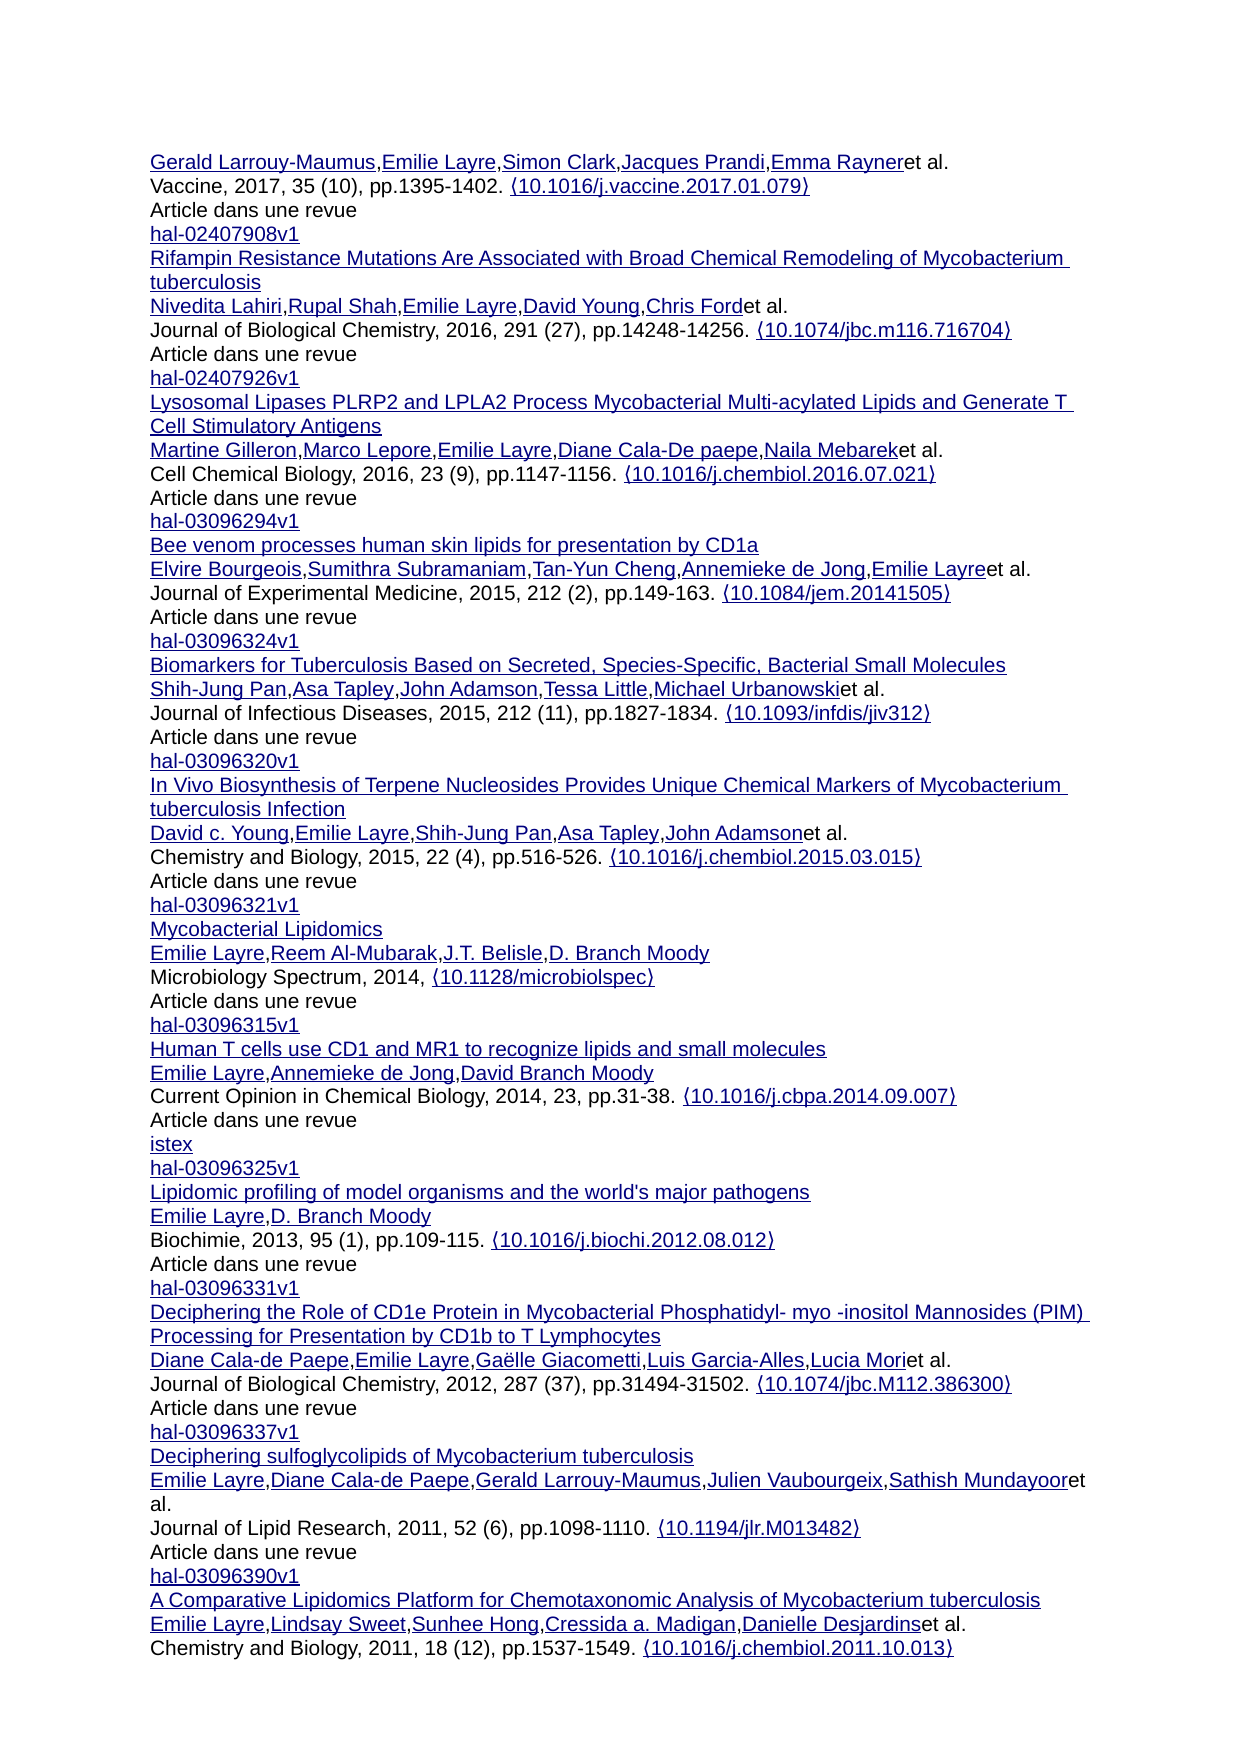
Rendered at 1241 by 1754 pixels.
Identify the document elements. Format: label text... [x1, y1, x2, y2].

table_cell Mycobacterial Lipidomics Emilie Layre,Reem Al-Mubarak,J.T. Belisle,D. Branch Moody Microbiology Spectrum, 2014, ⟨10.1128/microbiolspec⟩ Article dans une revue hal-03096315v1 [150, 917, 1090, 1036]
table_cell Deciphering the Role of CD1e Protein in Mycobacterial Phosphatidyl- myo -inositol Mannosides (PIM) [150, 1300, 1090, 1321]
table_cell Bee venom processes human skin lipids for presentation by CD1a Elvire Bourgeois,Sumithra Subramaniam,Tan-Yun Cheng,Annemieke de Jong,Emilie Layreet al. Journal of Experimental Medicine, 2015, 212 (2), pp.149-163. ⟨10.1084/jem.20141505⟩ Article dans une revue hal-03096324v1 [150, 533, 1090, 653]
table_cell Deciphering sulfoglycolipids of Mycobacterium tuberculosis Emilie Layre,Diane Cala-de Paepe,Gerald Larrouy-Maumus,Julien Vaubourgeix,Sathish Mundayooret al. Journal of Lipid Research, 2011, 52 (6), pp.1098-1110. ⟨10.1194/jlr.M013482⟩ Article dans une revue hal-03096390v1 [150, 1444, 1090, 1587]
table_cell A Comparative Lipidomics Platform for Chemotaxonomic Analysis of Mycobacterium tuberculosis Emilie Layre,Lindsay Sweet,Sunhee Hong,Cressida a. Madigan,Danielle Desjardinset al. Chemistry and Biology, 2011, 18 (12), pp.1537-1549. ⟨10.1016/j.chembiol.2011.10.013⟩ [150, 1588, 1090, 1659]
table_cell Processing for Presentation by CD1b to T Lymphocytes Diane Cala-de Paepe,Emilie Layre,Gaëlle Giacometti,Luis Garcia-Alles,Lucia Moriet al. Journal of Biological Chemistry, 2012, 287 (37), pp.31494-31502. ⟨10.1074/jbc.M112.386300⟩ Article dans une revue hal-03096337v1 [150, 1322, 1090, 1444]
table_cell Gerald Larrouy-Maumus,Emilie Layre,Simon Clark,Jacques Prandi,Emma Rayneret al. Vaccine, 2017, 35 (10), pp.1395-1402. ⟨10.1016/j.vaccine.2017.01.079⟩ Article dans une revue hal-02407908v1 [150, 150, 1090, 246]
table_cell Lysosomal Lipases PLRP2 and LPLA2 Process Mycobacterial Multi-acylated Lipids and Generate T Cell Stimulatory Antigens Martine Gilleron,Marco Lepore,Emilie Layre,Diane Cala-De paepe,Naila Mebareket al. Cell Chemical Biology, 2016, 23 (9), pp.1147-1156. ⟨10.1016/j.chembiol.2016.07.021⟩ Article dans une revue hal-03096294v1 [150, 390, 1090, 533]
table_cell In Vivo Biosynthesis of Terpene Nucleosides Provides Unique Chemical Markers of Mycobacterium tuberculosis Infection David c. Young,Emilie Layre,Shih-Jung Pan,Asa Tapley,John Adamsonet al. Chemistry and Biology, 2015, 22 (4), pp.516-526. ⟨10.1016/j.chembiol.2015.03.015⟩ Article dans une revue hal-03096321v1 [150, 773, 1090, 917]
table_cell Human T cells use CD1 and MR1 to recognize lipids and small molecules Emilie Layre,Annemieke de Jong,David Branch Moody Current Opinion in Chemical Biology, 2014, 23, pp.31-38. ⟨10.1016/j.cbpa.2014.09.007⟩ Article dans une revue istex hal-03096325v1 [150, 1036, 1090, 1180]
table_cell Rifampin Resistance Mutations Are Associated with Broad Chemical Remodeling of Mycobacterium tuberculosis Nivedita Lahiri,Rupal Shah,Emilie Layre,David Young,Chris Fordet al. Journal of Biological Chemistry, 2016, 291 (27), pp.14248-14256. ⟨10.1074/jbc.m116.716704⟩ Article dans une revue hal-02407926v1 [150, 246, 1090, 389]
table_cell Lipidomic profiling of model organisms and the world's major pathogens Emilie Layre,D. Branch Moody Biochimie, 2013, 95 (1), pp.109-115. ⟨10.1016/j.biochi.2012.08.012⟩ Article dans une revue hal-03096331v1 [150, 1180, 1090, 1300]
table_cell Biomarkers for Tuberculosis Based on Secreted, Species-Specific, Bacterial Small Molecules Shih-Jung Pan,Asa Tapley,John Adamson,Tessa Little,Michael Urbanowskiet al. Journal of Infectious Diseases, 2015, 212 (11), pp.1827-1834. ⟨10.1093/infdis/jiv312⟩ Article dans une revue hal-03096320v1 [150, 653, 1090, 773]
